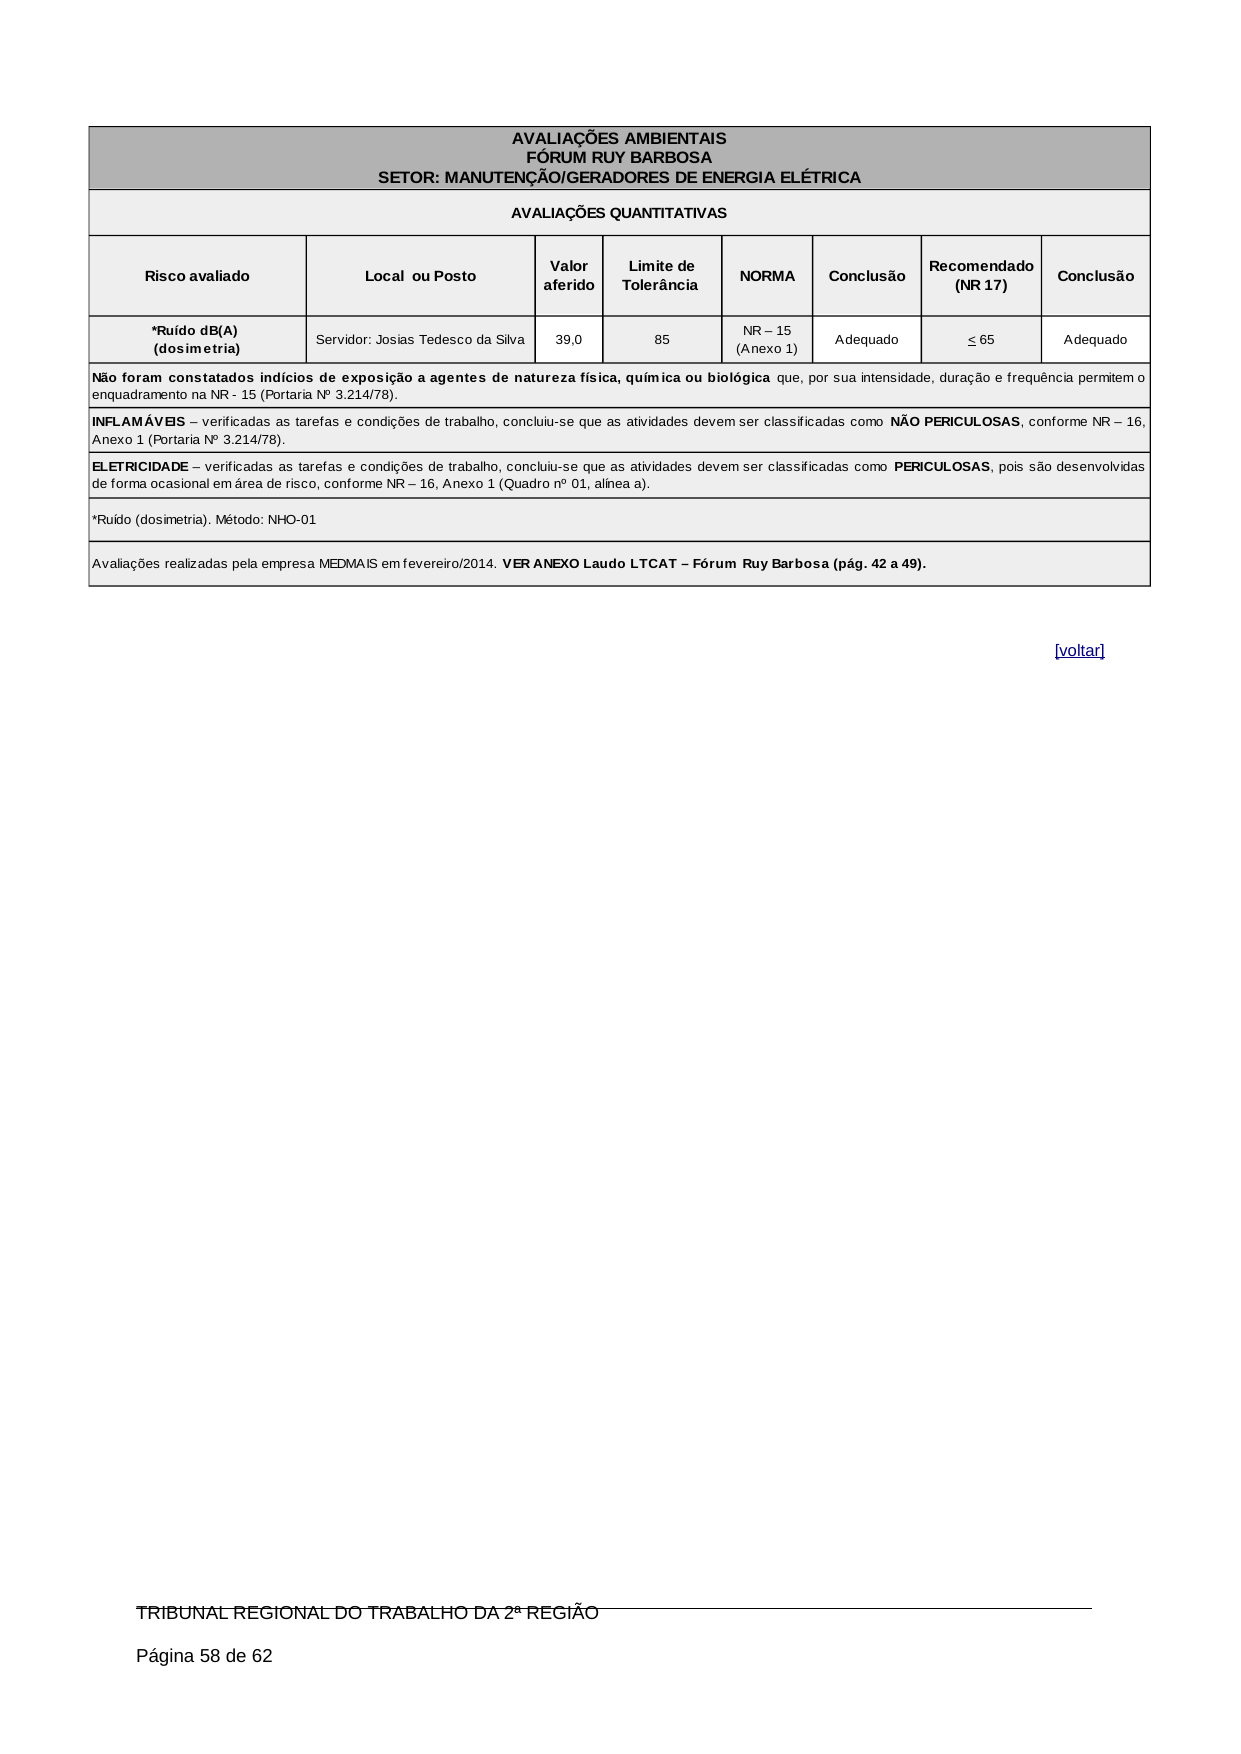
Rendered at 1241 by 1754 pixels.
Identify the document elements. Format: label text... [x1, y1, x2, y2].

text [voltar] [136, 640, 1104, 659]
text h [136, 94, 1104, 121]
